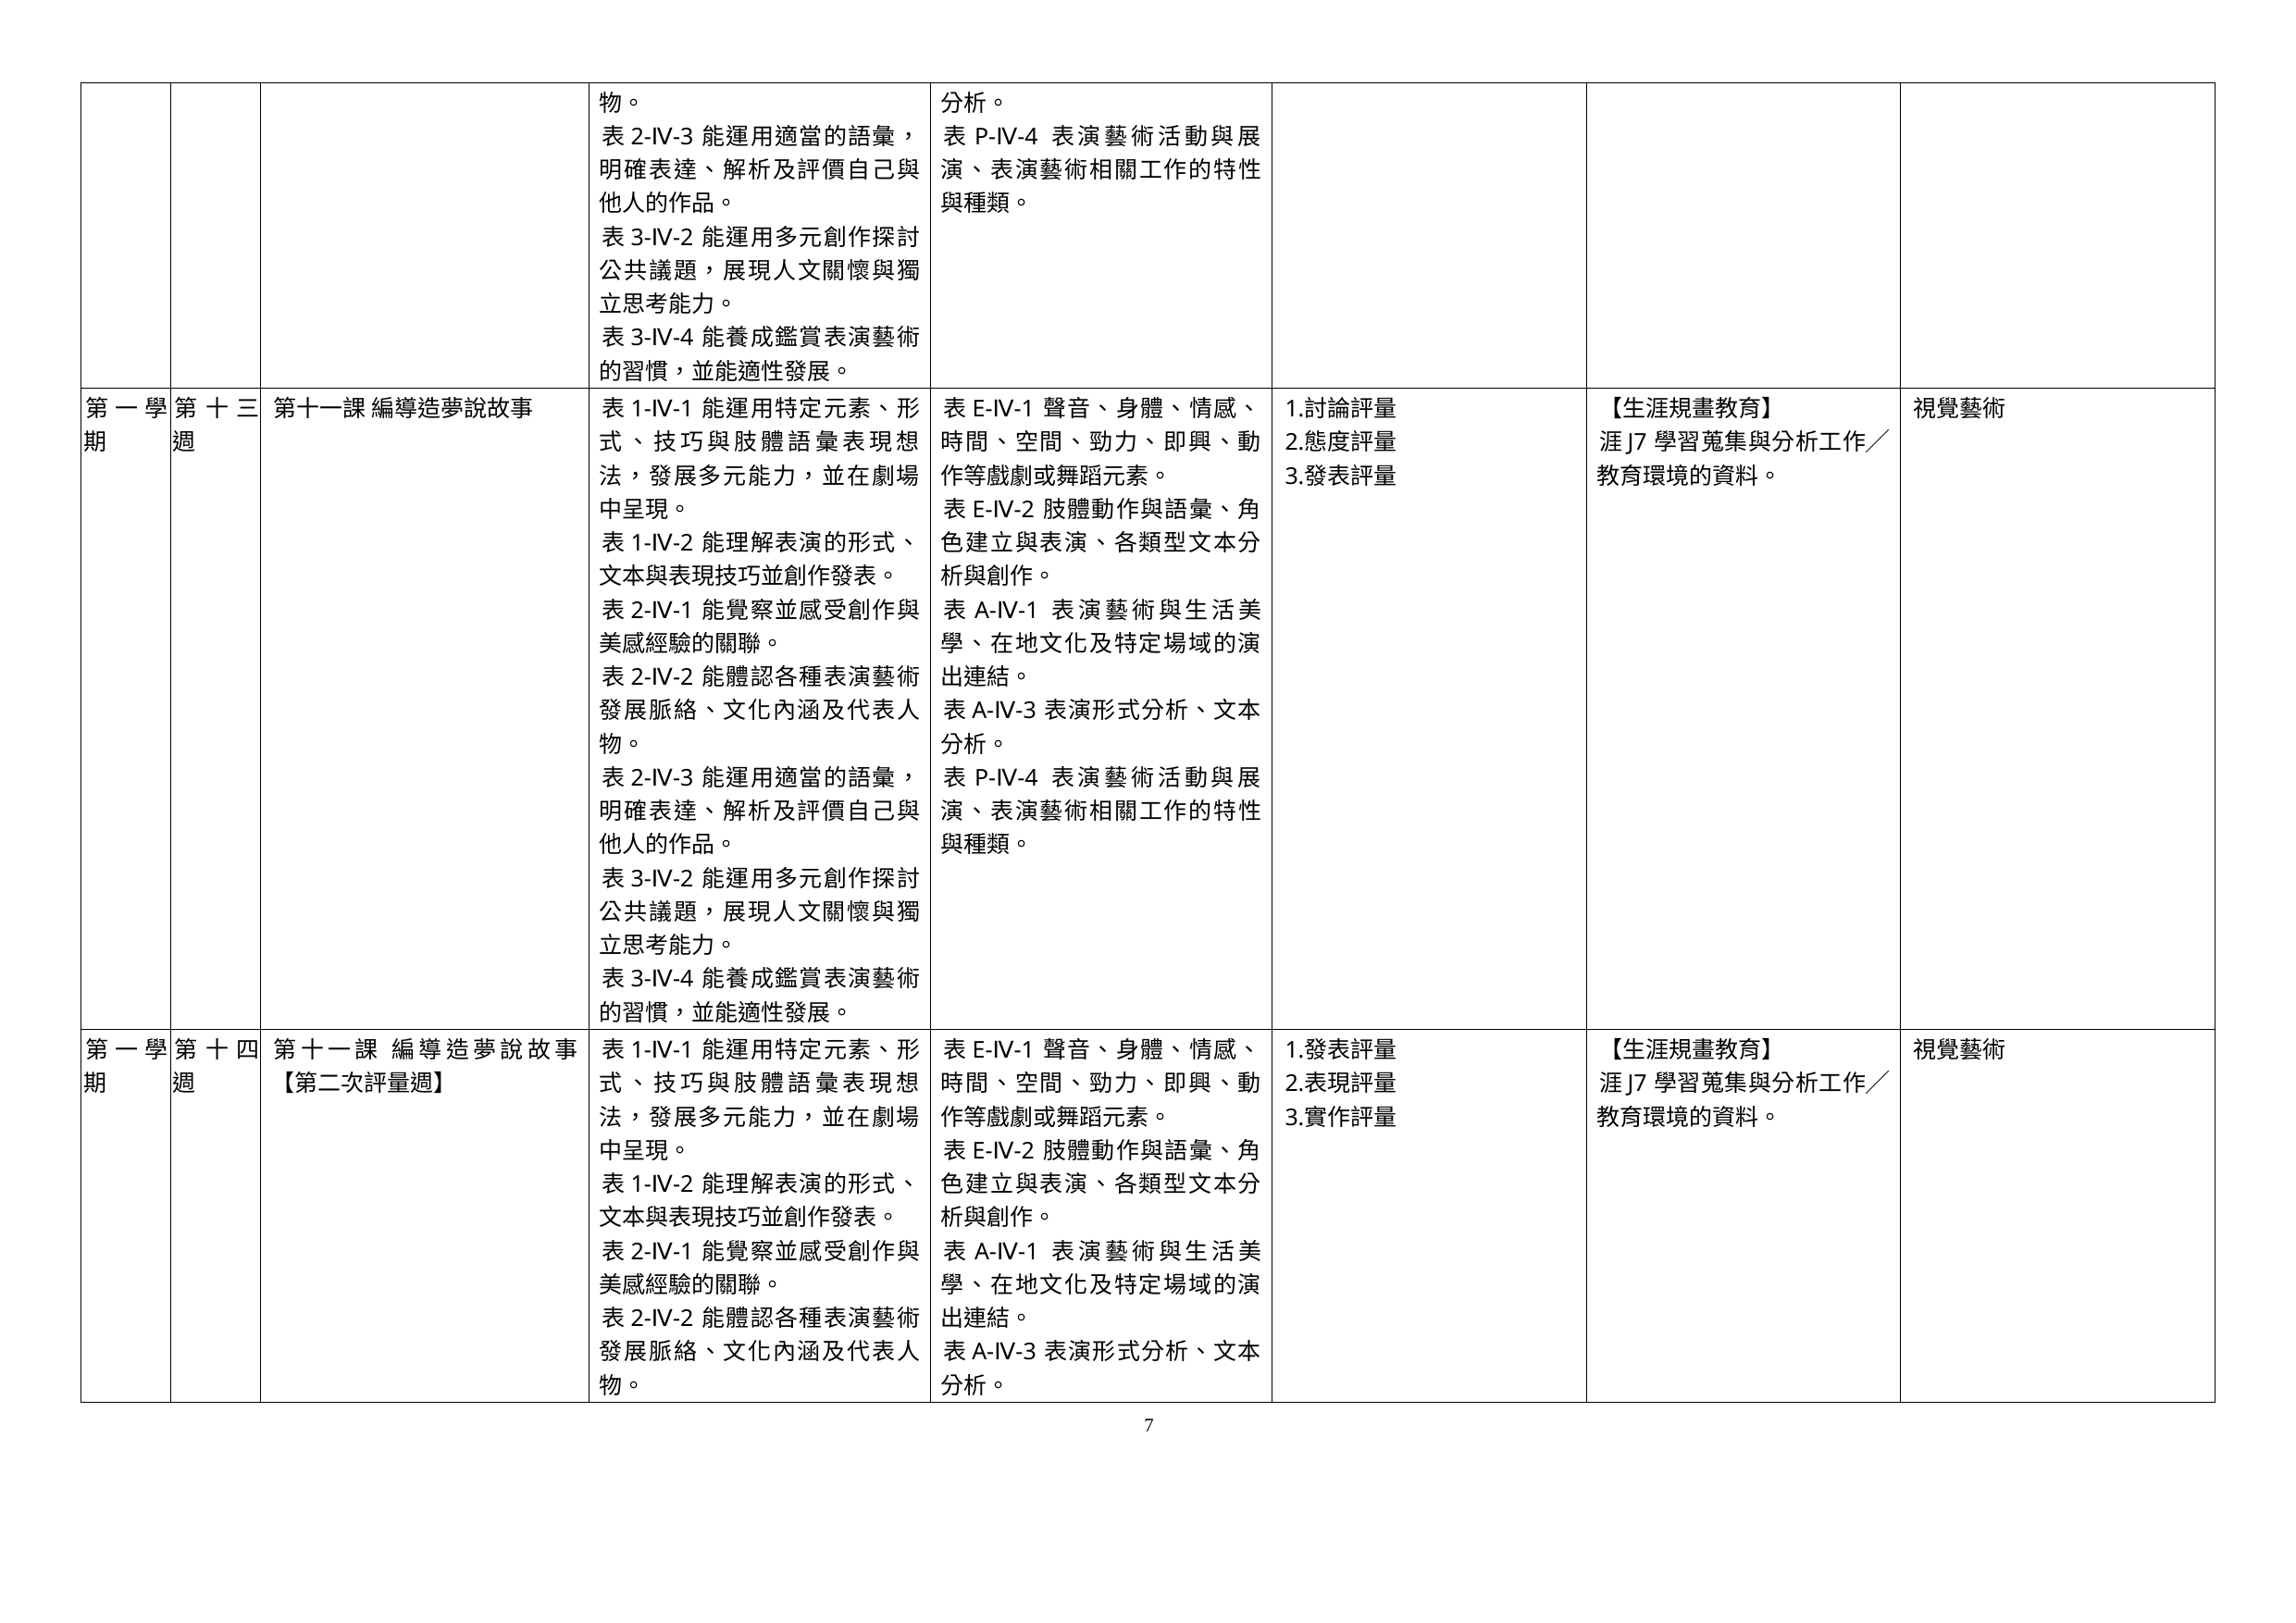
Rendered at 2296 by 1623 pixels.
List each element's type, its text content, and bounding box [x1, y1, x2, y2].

table_cell 【生涯規畫教育】 涯J7 學習蒐集與分析工作╱教育環境的資料。 [1587, 1030, 1900, 1402]
table_cell 表1-Ⅳ-1 能運用特定元素、形式、技巧與肢體語彙表現想法，發展多元能力，並在劇場中呈現。 表1-Ⅳ-2 能理解表演的形式、文本與表現技巧並創作發表。 表2-Ⅳ-1 能覺察並感受創作與美感經驗的關聯。 表2-Ⅳ-2 能體認各種表演藝術發展脈絡、文化內涵及代表人物。 表2-Ⅳ-3 能運用適當的語彙，明確表達、解析及評價自己與他人的作品。 表3-Ⅳ-2 能運用多元創作探討公共議題，展現人文關懷與獨立思考能力。 表3-Ⅳ-4 能養成鑑賞表演藝術的習慣，並能適性發展。 [590, 389, 930, 1029]
table_cell 表E-Ⅳ-1 聲音、身體、情感、時間、空間、勁力、即興、動作等戲劇或舞蹈元素。 表E-Ⅳ-2 肢體動作與語彙、角色建立與表演、各類型文本分析與創作。 表A-Ⅳ-1 表演藝術與生活美學、在地文化及特定場域的演出連結。 表A-Ⅳ-3 表演形式分析、文本分析。 表P-Ⅳ-4 表演藝術活動與展演、表演藝術相關工作的特性與種類。 [931, 389, 1272, 1029]
table_cell 第十一課 編導造夢說故事 [261, 389, 589, 1029]
table_cell [1272, 83, 1586, 388]
table_cell 1.發表評量 2.表現評量 3.實作評量 [1272, 1030, 1586, 1402]
table_cell 表1-Ⅳ-1 能運用特定元素、形式、技巧與肢體語彙表現想法，發展多元能力，並在劇場中呈現。 表1-Ⅳ-2 能理解表演的形式、文本與表現技巧並創作發表。 表2-Ⅳ-1 能覺察並感受創作與美感經驗的關聯。 表2-Ⅳ-2 能體認各種表演藝術發展脈絡、文化內涵及代表人物。 [590, 1030, 930, 1402]
table_cell 【生涯規畫教育】 涯J7 學習蒐集與分析工作╱教育環境的資料。 [1587, 389, 1900, 1029]
table_cell 表E-Ⅳ-1 聲音、身體、情感、時間、空間、勁力、即興、動作等戲劇或舞蹈元素。 表E-Ⅳ-2 肢體動作與語彙、角色建立與表演、各類型文本分析與創作。 表A-Ⅳ-1 表演藝術與生活美學、在地文化及特定場域的演出連結。 表A-Ⅳ-3 表演形式分析、文本分析。 [931, 1030, 1272, 1402]
table_cell 第十一課 編導造夢說故事【第二次評量週】 [261, 1030, 589, 1402]
table_cell 第十三週 [171, 389, 260, 1029]
table_cell [1587, 83, 1900, 388]
table_cell 1.討論評量 2.態度評量 3.發表評量 [1272, 389, 1586, 1029]
table_cell 物。 表2-Ⅳ-3 能運用適當的語彙，明確表達、解析及評價自己與他人的作品。 表3-Ⅳ-2 能運用多元創作探討公共議題，展現人文關懷與獨立思考能力。 表3-Ⅳ-4 能養成鑑賞表演藝術的習慣，並能適性發展。 [590, 83, 930, 388]
table_cell [261, 83, 589, 388]
table_cell [1901, 83, 2215, 388]
table_cell 第十四週 [171, 1030, 260, 1402]
table_cell 視覺藝術 [1901, 1030, 2215, 1402]
table_cell [171, 83, 260, 388]
table_cell 第一學期 [81, 389, 170, 1029]
table_cell [81, 83, 170, 388]
table_cell 第一學期 [81, 1030, 170, 1402]
table_cell 分析。 表P-Ⅳ-4 表演藝術活動與展演、表演藝術相關工作的特性與種類。 [931, 83, 1272, 388]
table_cell 視覺藝術 [1901, 389, 2215, 1029]
